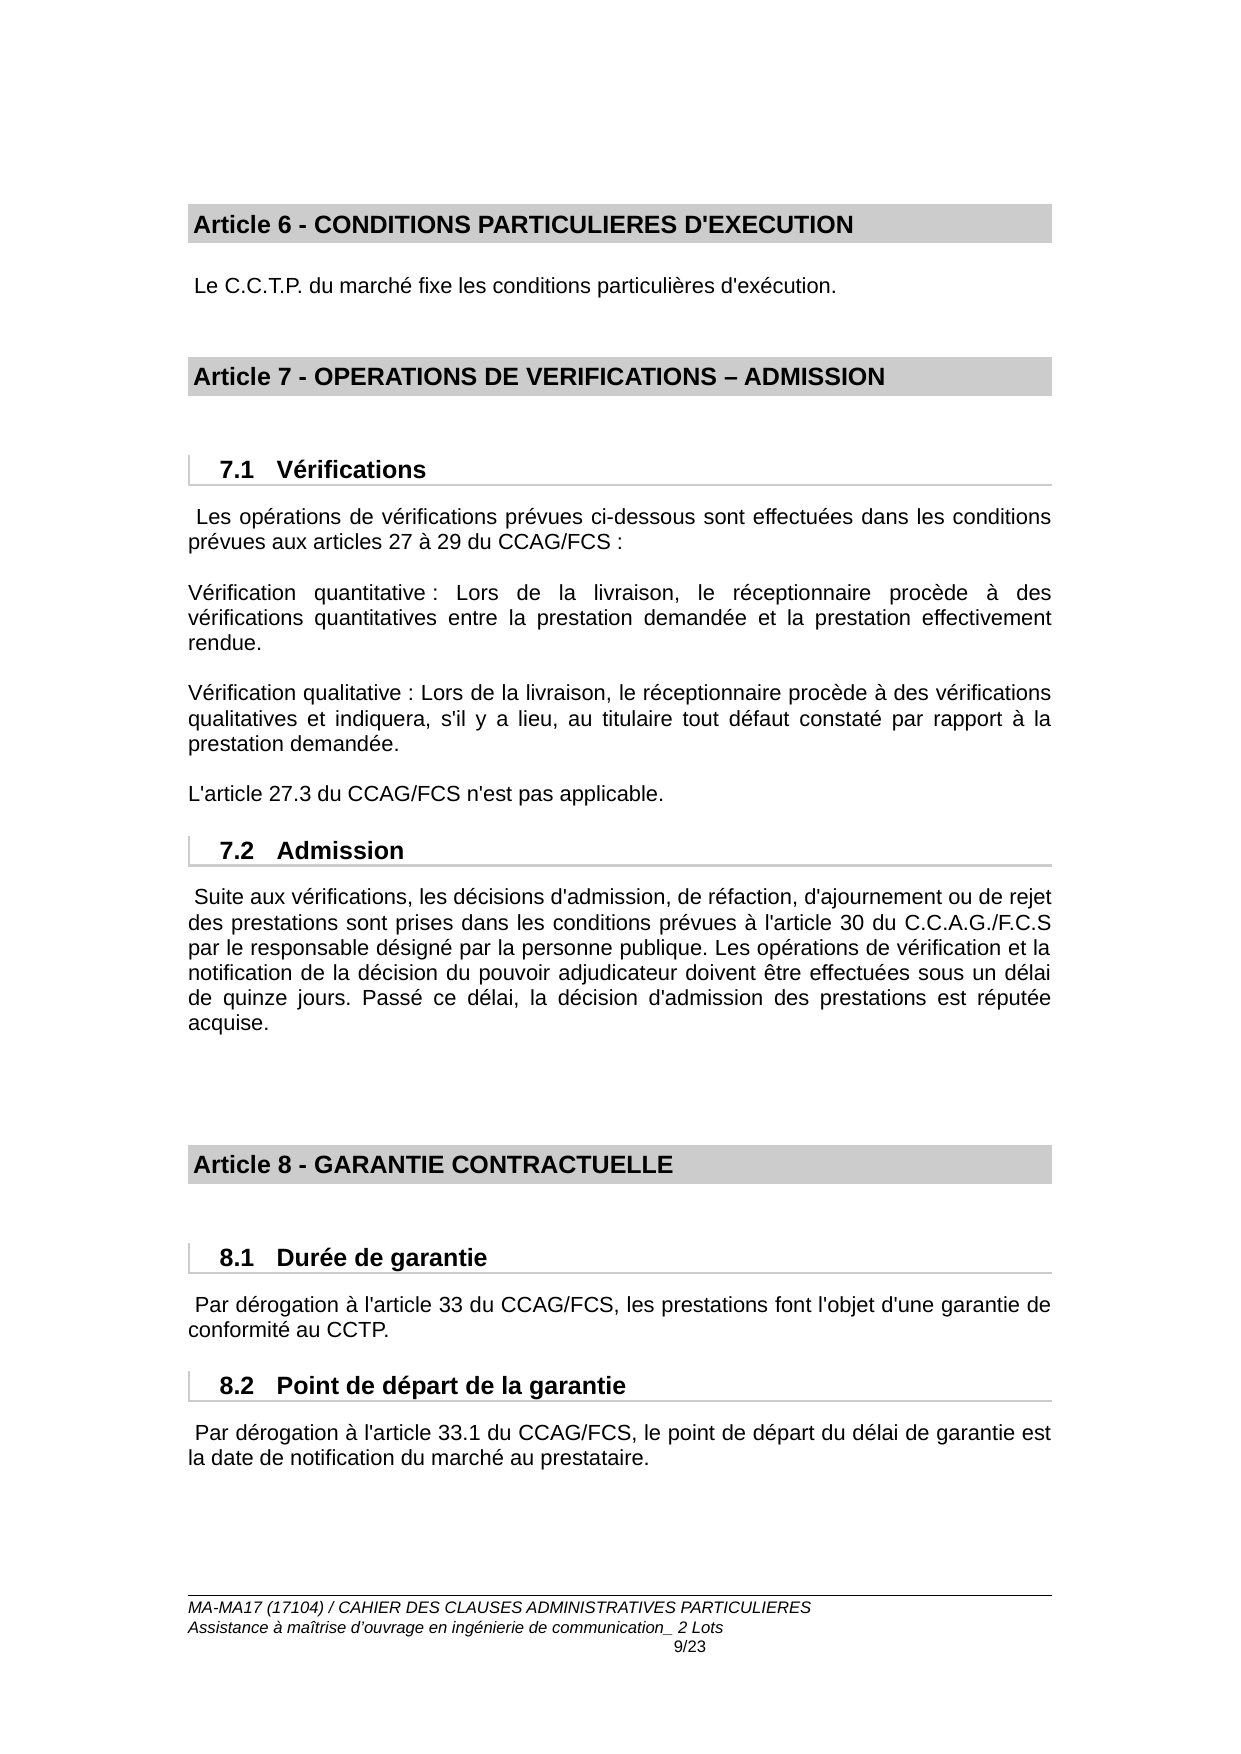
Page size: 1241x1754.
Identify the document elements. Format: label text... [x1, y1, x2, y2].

subtitle Admission [190, 836, 1052, 864]
text Le C.C.T.P. du marché fixe les conditions particulières d'exécution. [188, 273, 1052, 298]
text Vérification qualitative : Lors de la livraison, le réceptionnaire procède à des vérifications qualitatives et indiquera, s'il y a lieu, au titulaire tout défaut constaté par rapport à la prestation demandée. [188, 680, 1052, 756]
text Suite aux vérifications, les décisions d'admission, de réfaction, d'ajournement ou de rejet des prestations sont prises dans les conditions prévues à l'article 30 du C.C.A.G./F.C.S par le responsable désigné par la personne publique. Les opérations de vérification et la notification de la décision du pouvoir adjudicateur doivent être effectuées sous un délai de quinze jours. Passé ce délai, la décision d'admission des prestations est réputée acquise. [188, 884, 1052, 1036]
subtitle CONDITIONS PARTICULIERES D'EXECUTION [190, 207, 1050, 241]
text Par dérogation à l'article 33.1 du CCAG/FCS, le point de départ du délai de garantie est la date de notification du marché au prestataire. [188, 1420, 1052, 1470]
subtitle Vérifications [190, 455, 1052, 484]
text L'article 27.3 du CCAG/FCS n'est pas applicable. [188, 781, 1052, 806]
subtitle GARANTIE CONTRACTUELLE [190, 1147, 1050, 1182]
text Les opérations de vérifications prévues ci-dessous sont effectuées dans les conditions prévues aux articles 27 à 29 du CCAG/FCS : [188, 504, 1052, 554]
subtitle Durée de garantie [190, 1243, 1052, 1272]
subtitle Point de départ de la garantie [190, 1371, 1052, 1400]
subtitle OPERATIONS DE VERIFICATIONS – ADMISSION [190, 360, 1050, 394]
text Par dérogation à l'article 33 du CCAG/FCS, les prestations font l'objet d'une garantie de conformité au CCTP. [188, 1291, 1052, 1342]
text Vérification quantitative : Lors de la livraison, le réceptionnaire procède à des vérifications quantitatives entre la prestation demandée et la prestation effectivement rendue. [188, 579, 1052, 655]
